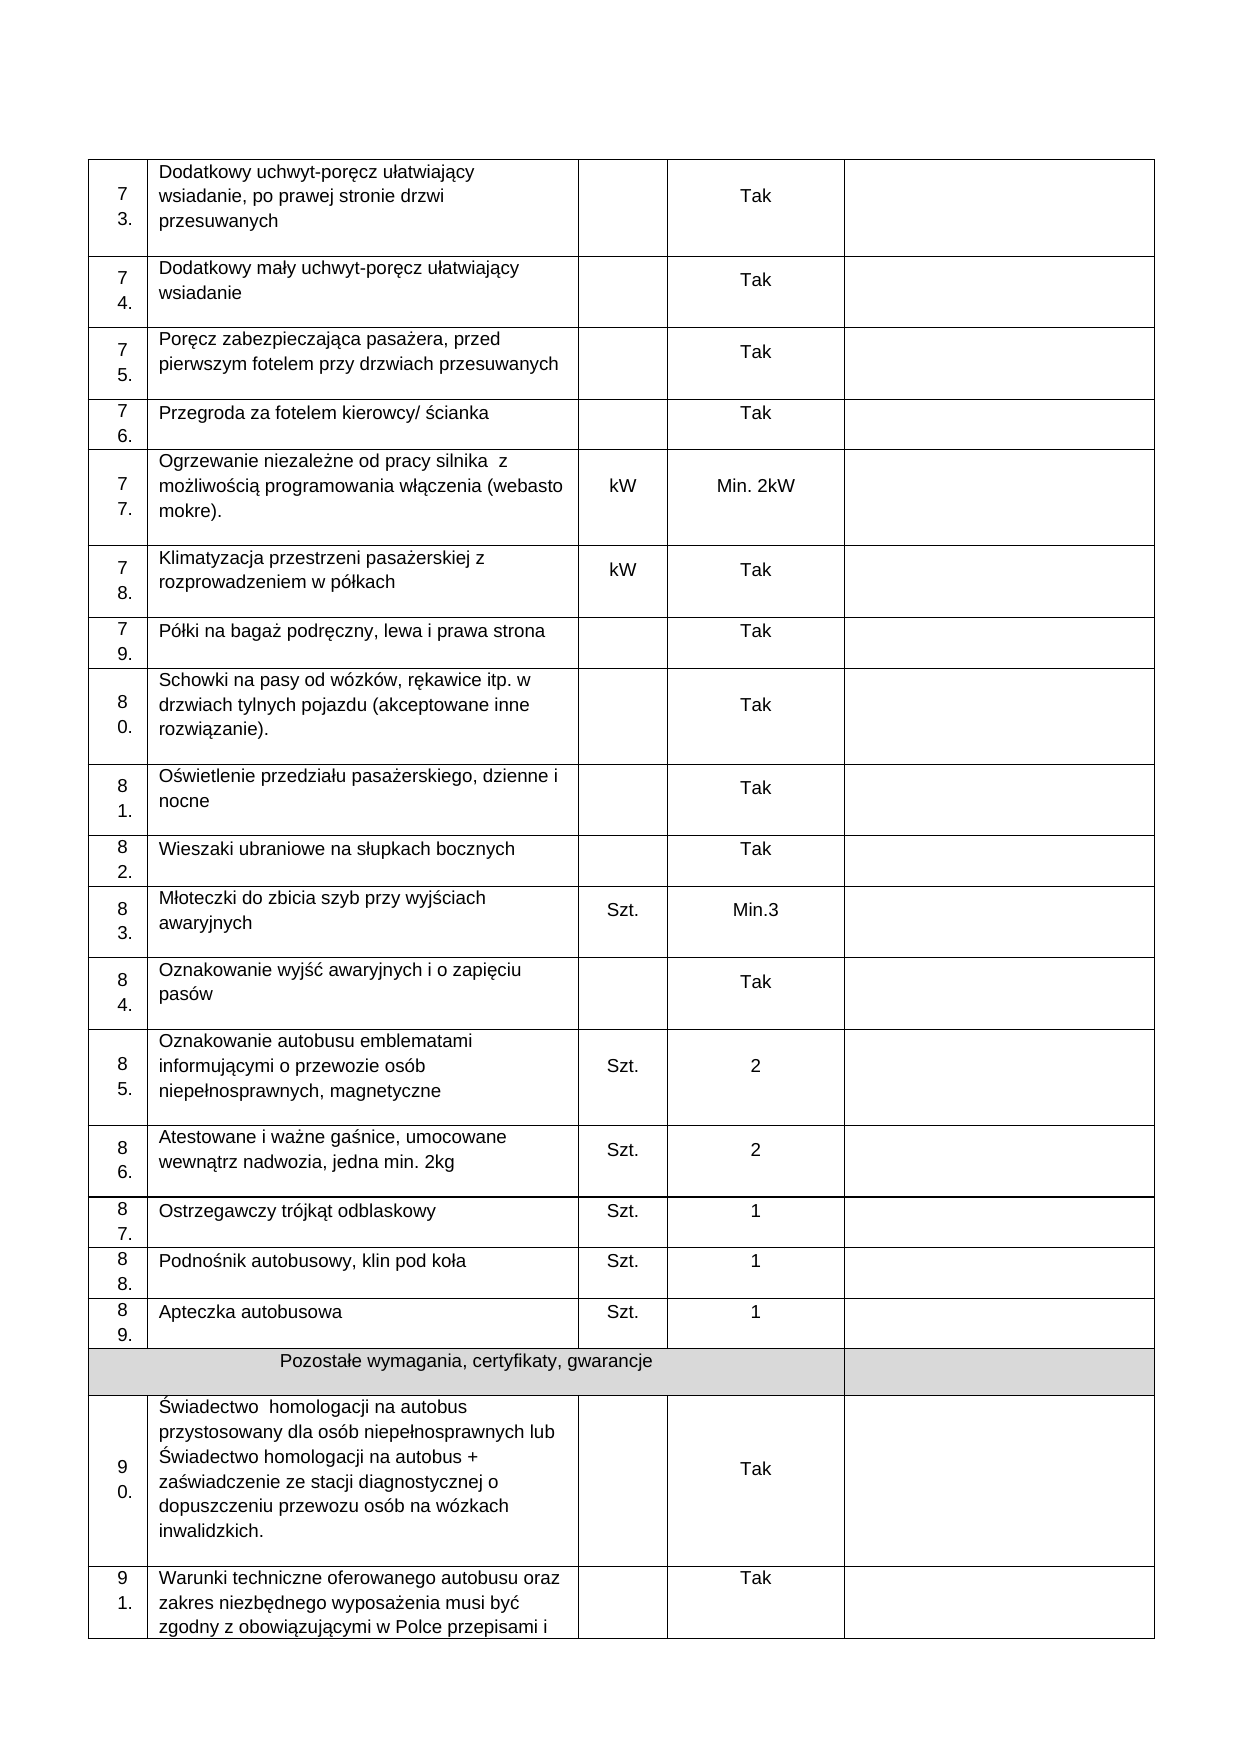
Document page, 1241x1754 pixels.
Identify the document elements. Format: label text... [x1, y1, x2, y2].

table_cell Tak [668, 836, 844, 886]
table_cell Tak [668, 1396, 844, 1566]
table_cell [579, 836, 667, 886]
table_cell Tak [668, 546, 844, 617]
table_cell Schowki na pasy od wózków, rękawice itp. w drzwiach tylnych pojazdu (akceptowane inne rozwiązanie). [148, 669, 578, 764]
table_cell Pozostałe wymagania, certyfikaty, gwarancje [89, 1349, 844, 1395]
table_cell [845, 546, 1154, 617]
table_cell [89, 1567, 147, 1638]
table_cell Tak [668, 765, 844, 835]
table_cell [845, 1396, 1154, 1566]
table_cell Oznakowanie autobusu emblematami informującymi o przewozie osób niepełnosprawnych, magnetyczne [148, 1030, 578, 1125]
table_cell Szt. [579, 1030, 667, 1125]
table_cell [845, 450, 1154, 545]
table_cell [579, 618, 667, 667]
table_cell Wieszaki ubraniowe na słupkach bocznych [148, 836, 578, 886]
table_cell 1 [668, 1299, 844, 1348]
table_cell [845, 1299, 1154, 1348]
table_cell [845, 618, 1154, 667]
table_cell [845, 669, 1154, 764]
table_cell Tak [668, 618, 844, 667]
table_cell [845, 1349, 1154, 1395]
table_cell 2 [668, 1030, 844, 1125]
table_cell [579, 1396, 667, 1566]
table_cell [89, 1299, 147, 1348]
table_cell 2 [668, 1126, 844, 1196]
table_cell Warunki techniczne oferowanego autobusu oraz zakres niezbędnego wyposażenia musi być zgodny z obowiązującymi w Polce przepisami i [148, 1567, 578, 1638]
table_cell [89, 328, 147, 398]
table_cell [845, 1567, 1154, 1638]
table_cell [579, 669, 667, 764]
table_cell Klimatyzacja przestrzeni pasażerskiej z rozprowadzeniem w półkach [148, 546, 578, 617]
table_cell Tak [668, 400, 844, 449]
table_cell [89, 546, 147, 617]
table_cell Min. 2kW [668, 450, 844, 545]
table_cell [845, 160, 1154, 256]
table_cell Min.3 [668, 887, 844, 957]
table_cell [89, 1248, 147, 1298]
table_cell [845, 887, 1154, 957]
table_cell [845, 1248, 1154, 1298]
table_cell [845, 1030, 1154, 1125]
table_cell Tak [668, 160, 844, 256]
table_cell Apteczka autobusowa [148, 1299, 578, 1348]
table_cell [579, 958, 667, 1029]
table_cell [89, 618, 147, 667]
table_cell kW [579, 546, 667, 617]
table_cell Tak [668, 669, 844, 764]
table_cell Szt. [579, 1299, 667, 1348]
table_cell [845, 257, 1154, 327]
table_cell Świadectwo homologacji na autobus przystosowany dla osób niepełnosprawnych lub Świadectwo homologacji na autobus + zaświadczenie ze stacji diagnostycznej o dopuszczeniu przewozu osób na wózkach inwalidzkich. [148, 1396, 578, 1566]
table_cell [89, 765, 147, 835]
table_cell [89, 400, 147, 449]
table_cell [89, 1126, 147, 1196]
table_cell [89, 257, 147, 327]
table_cell [89, 958, 147, 1029]
table_cell [579, 765, 667, 835]
table_cell Ogrzewanie niezależne od pracy silnika z możliwością programowania włączenia (webasto mokre). [148, 450, 578, 545]
table_cell [89, 836, 147, 886]
table_cell Szt. [579, 1248, 667, 1298]
table_cell Półki na bagaż podręczny, lewa i prawa strona [148, 618, 578, 667]
table_cell Atestowane i ważne gaśnice, umocowane wewnątrz nadwozia, jedna min. 2kg [148, 1126, 578, 1196]
table_cell [89, 1030, 147, 1125]
table_cell [89, 1198, 147, 1247]
table_cell [845, 328, 1154, 398]
table_cell Szt. [579, 1198, 667, 1247]
table_cell [845, 765, 1154, 835]
table_cell Ostrzegawczy trójkąt odblaskowy [148, 1198, 578, 1247]
table_cell 1 [668, 1248, 844, 1298]
table_cell Młoteczki do zbicia szyb przy wyjściach awaryjnych [148, 887, 578, 957]
table_cell [579, 160, 667, 256]
table_cell [845, 400, 1154, 449]
table_cell [579, 257, 667, 327]
table_cell [845, 1126, 1154, 1196]
table_cell [845, 836, 1154, 886]
table_cell Oznakowanie wyjść awaryjnych i o zapięciu pasów [148, 958, 578, 1029]
table_cell [579, 1567, 667, 1638]
table_cell [845, 1198, 1154, 1247]
table_cell Oświetlenie przedziału pasażerskiego, dzienne i nocne [148, 765, 578, 835]
table_cell [89, 887, 147, 957]
table_cell kW [579, 450, 667, 545]
table_cell 1 [668, 1198, 844, 1247]
table_cell Poręcz zabezpieczająca pasażera, przed pierwszym fotelem przy drzwiach przesuwanych [148, 328, 578, 398]
table_cell Przegroda za fotelem kierowcy/ ścianka [148, 400, 578, 449]
table_cell Podnośnik autobusowy, klin pod koła [148, 1248, 578, 1298]
table_cell [89, 669, 147, 764]
table_cell Dodatkowy mały uchwyt-poręcz ułatwiający wsiadanie [148, 257, 578, 327]
table_cell [89, 1396, 147, 1566]
table_cell [845, 958, 1154, 1029]
table_cell Szt. [579, 887, 667, 957]
table_cell Szt. [579, 1126, 667, 1196]
table_cell Tak [668, 958, 844, 1029]
table_cell [89, 450, 147, 545]
table_cell [89, 160, 147, 256]
table_cell Tak [668, 328, 844, 398]
table_cell Tak [668, 257, 844, 327]
table_cell Tak [668, 1567, 844, 1638]
table_cell Dodatkowy uchwyt-poręcz ułatwiający wsiadanie, po prawej stronie drzwi przesuwanych [148, 160, 578, 256]
table_cell [579, 328, 667, 398]
table_cell [579, 400, 667, 449]
